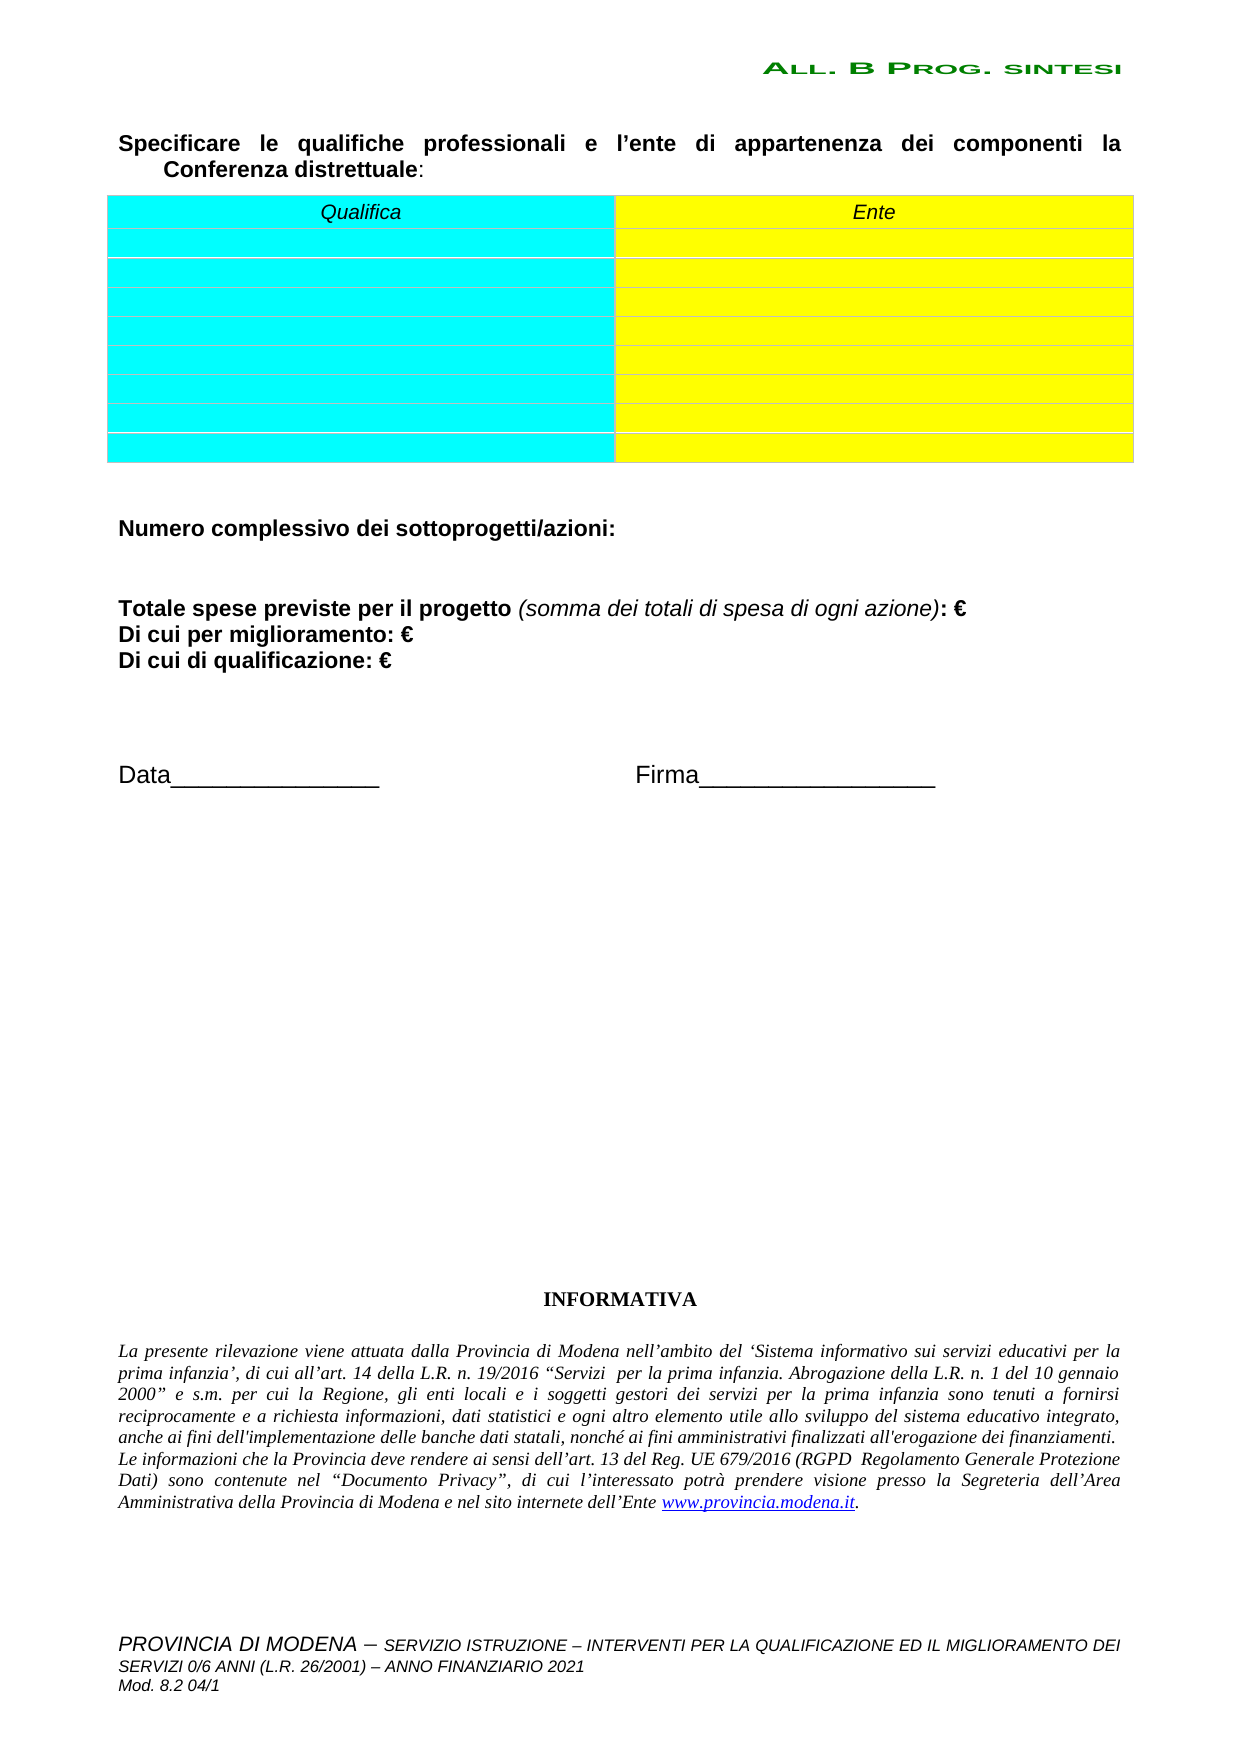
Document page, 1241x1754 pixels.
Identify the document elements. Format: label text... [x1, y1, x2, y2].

text Di cui per miglioramento: € [118, 621, 1122, 647]
table_cell [616, 288, 1133, 316]
table_cell [108, 375, 614, 403]
text Le informazioni che la Provincia deve rendere ai sensi dell’art. 13 del Reg. UE 679/2016 (RGPD Regolamento Generale Protezione Dati) sono contenute nel “Documento Privacy”, di cui l’interessato potrà prendere visione presso la Segreteria dell’Area Amministrativa della Provincia di Modena e nel sito internete dell’Ente www.provincia.modena.it. [118, 1448, 1122, 1512]
text Totale spese previste per il progetto (somma dei totali di spesa di ogni azione): € [118, 594, 1122, 621]
table_cell [616, 346, 1133, 374]
table_cell [108, 317, 614, 345]
subtitle Di cui di qualificazione: € [118, 647, 1122, 673]
table_cell [616, 229, 1133, 257]
table_cell [616, 375, 1133, 403]
table_cell [108, 404, 614, 432]
table_cell [616, 317, 1133, 345]
table_header Qualifica [108, 196, 614, 228]
text La presente rilevazione viene attuata dalla Provincia di Modena nell’ambito del ‘Sistema informativo sui servizi educativi per la prima infanzia’, di cui all’art. 14 della L.R. n. 19/2016 “Servizi per la prima infanzia. Abrogazione della L.R. n. 1 del 10 gennaio 2000” e s.m. per cui la Regione, gli enti locali e i soggetti gestori dei servizi per la prima infanzia sono tenuti a fornirsi reciprocamente e a richiesta informazioni, dati statistici e ogni altro elemento utile allo sviluppo del sistema educativo integrato, anche ai fini dell'implementazione delle banche dati statali, nonché ai fini amministrativi finalizzati all'erogazione dei finanziamenti. [118, 1340, 1122, 1448]
subtitle Specificare le qualifiche professionali e l’ente di appartenenza dei componenti la Conferenza distrettuale: [118, 130, 1122, 182]
table_cell [108, 346, 614, 374]
table_cell [108, 229, 614, 257]
subtitle INFORMATIVA [118, 1287, 1122, 1311]
table_cell [108, 288, 614, 316]
table_cell [616, 434, 1133, 462]
table_cell [108, 259, 614, 287]
table_cell [108, 434, 614, 462]
table_cell [616, 404, 1133, 432]
table_header Ente [616, 196, 1133, 228]
text Data_______________ Firma_________________ [118, 760, 1122, 788]
table_cell [616, 259, 1133, 287]
text Numero complessivo dei sottoprogetti/azioni: [118, 515, 1122, 542]
